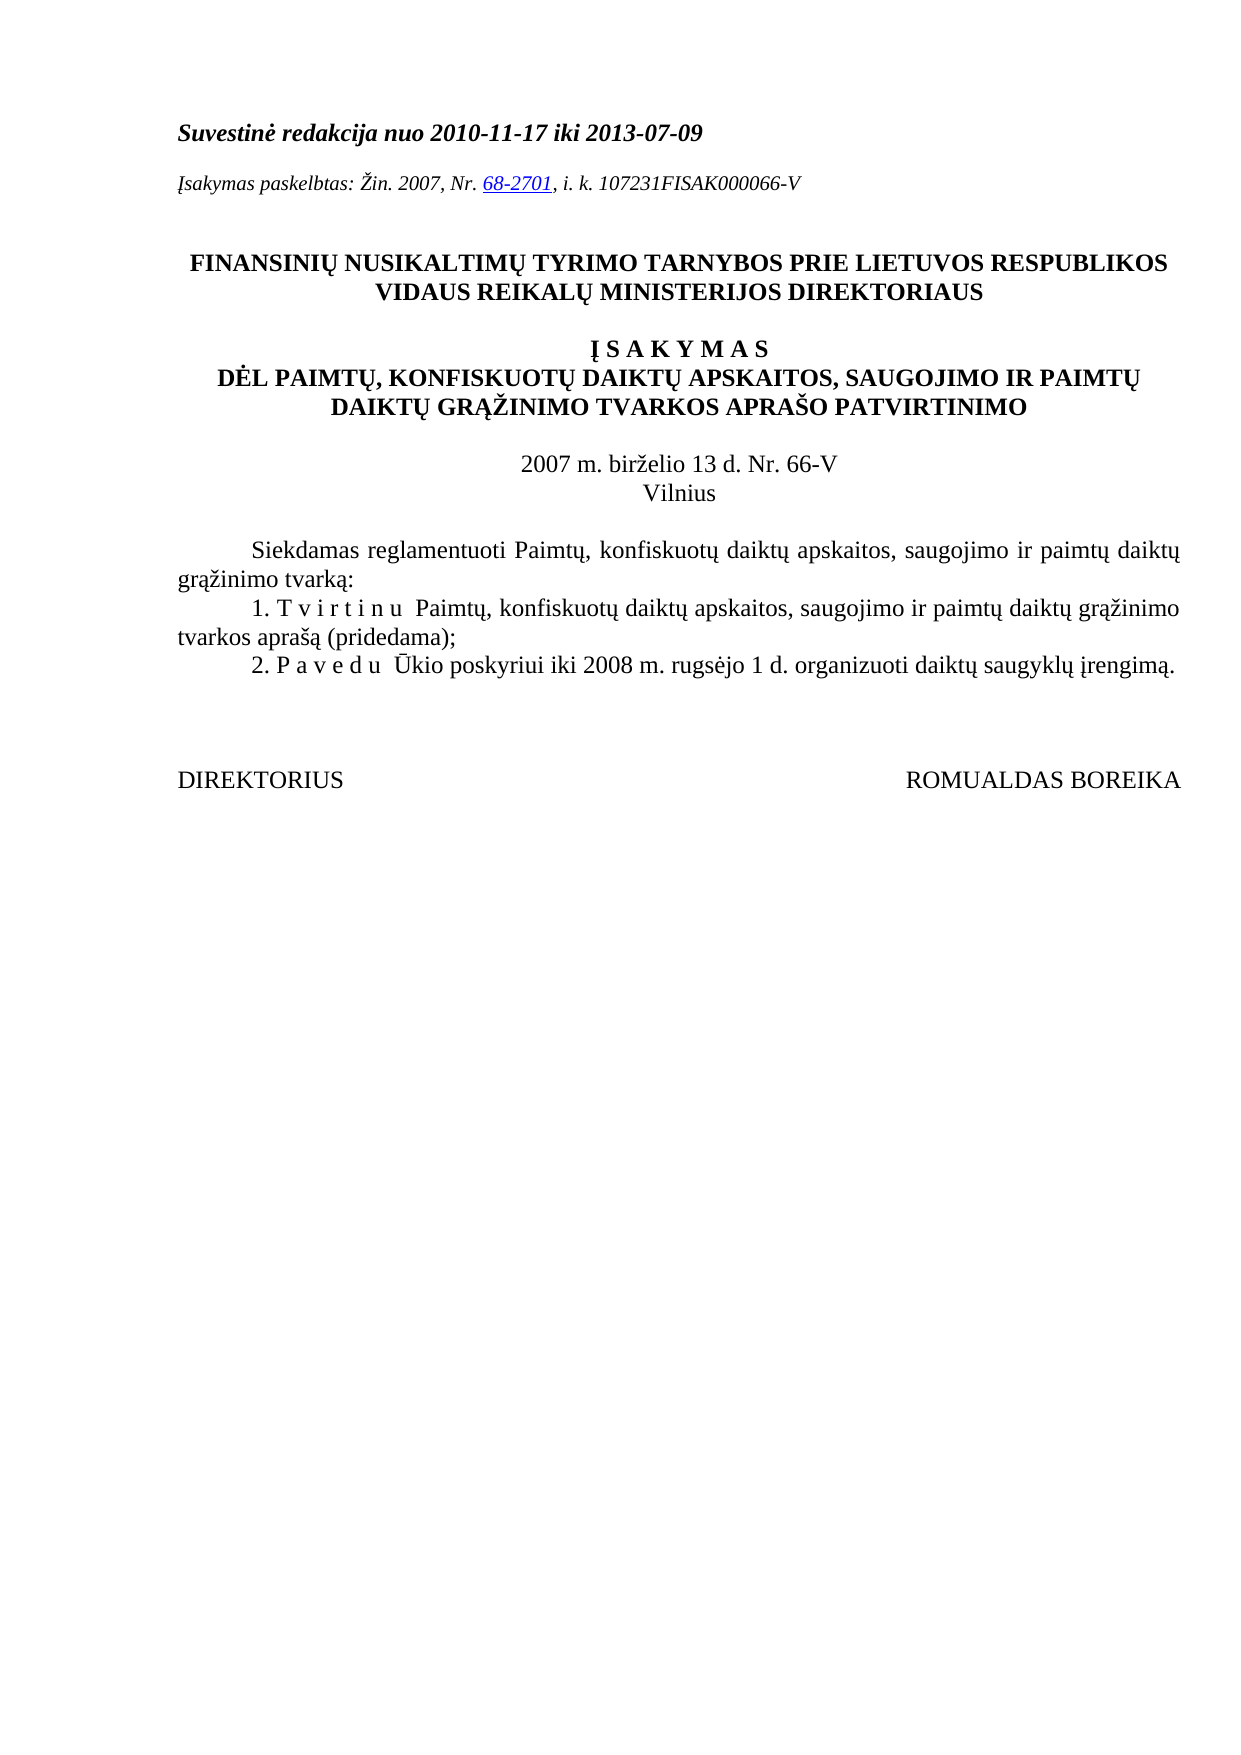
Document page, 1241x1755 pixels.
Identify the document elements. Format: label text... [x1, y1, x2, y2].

text 1. Tvirtinu Paimtų, konfiskuotų daiktų apskaitos, saugojimo ir paimtų daiktų grąžinimo tvarkos aprašą (pridedama); [177, 593, 1181, 650]
text FINANSINIŲ NUSIKALTIMŲ TYRIMO TARNYBOS PRIE LIETUVOS RESPUBLIKOS VIDAUS REIKALŲ MINISTERIJOS DIREKTORIAUS [177, 248, 1181, 305]
text DIREKTORIUS ROMUALDAS BOREIKA [177, 765, 1181, 794]
text DĖL PAIMTŲ, KONFISKUOTŲ DAIKTŲ APSKAITOS, SAUGOJIMO IR PAIMTŲ DAIKTŲ GRĄŽINIMO TVARKOS APRAŠO PATVIRTINIMO [177, 363, 1181, 420]
text 2. Pavedu Ūkio poskyriui iki 2008 m. rugsėjo 1 d. organizuoti daiktų saugyklų įrengimą. [177, 650, 1181, 679]
text Į S A K Y M A S [177, 334, 1181, 363]
text Suvestinė redakcija nuo 2010-11-17 iki 2013-07-09 [177, 118, 1181, 147]
text Įsakymas paskelbtas: Žin. 2007, Nr. 68-2701, i. k. 107231FISAK000066-V [177, 171, 1181, 195]
text Siekdamas reglamentuoti Paimtų, konfiskuotų daiktų apskaitos, saugojimo ir paimtų daiktų grąžinimo tvarką: [177, 535, 1181, 593]
text Vilnius [177, 478, 1181, 507]
text 2007 m. birželio 13 d. Nr. 66-V [177, 449, 1181, 478]
